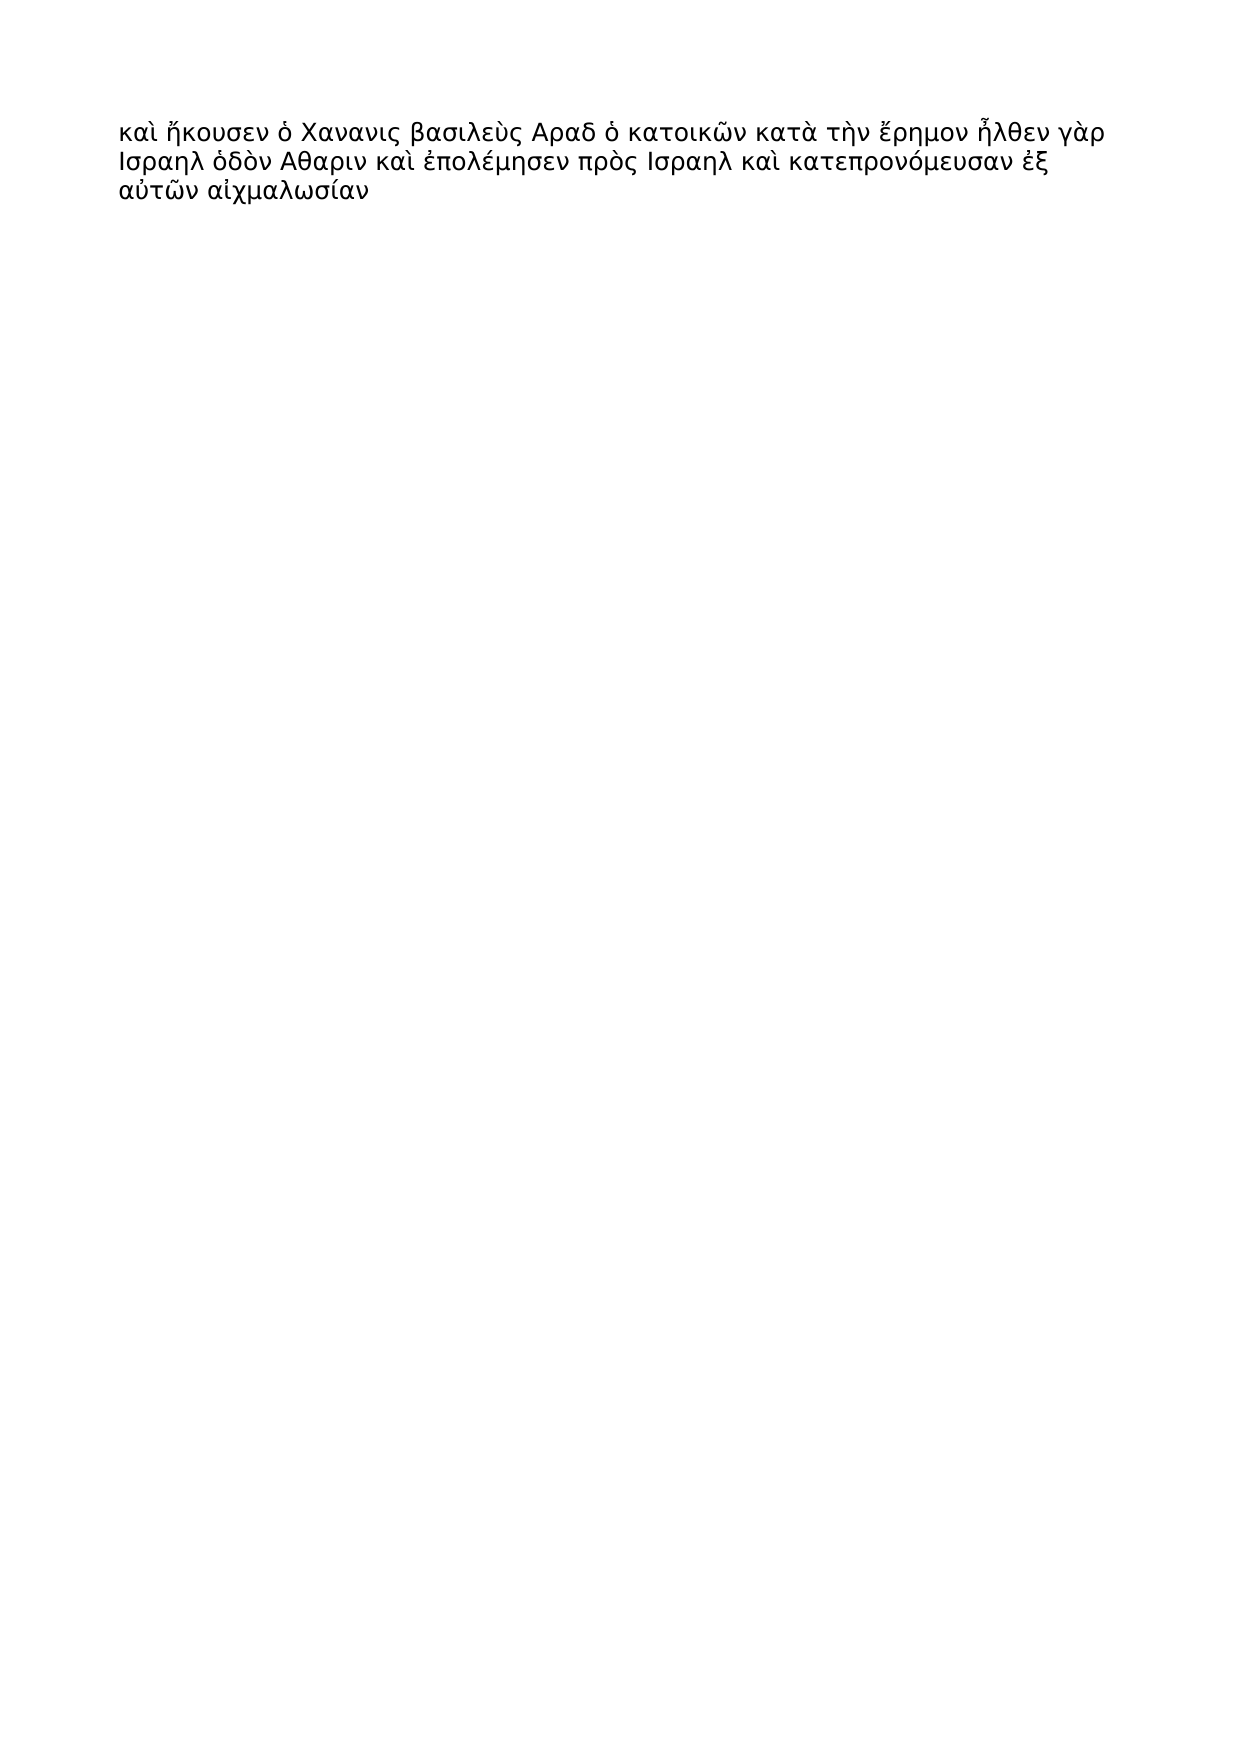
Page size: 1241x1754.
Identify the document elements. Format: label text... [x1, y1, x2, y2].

text καὶ ἤκουσεν ὁ Χανανις βασιλεὺς Αραδ ὁ κατοικῶν κατὰ τὴν ἔρημον ἦλθεν γὰρ Ισραηλ ὁδὸν Αθαριν καὶ ἐπολέμησεν πρὸς Ισραηλ καὶ κατεπρονόμευσαν ἐξ αὐτῶν αἰχμαλωσίαν [118, 118, 1122, 206]
